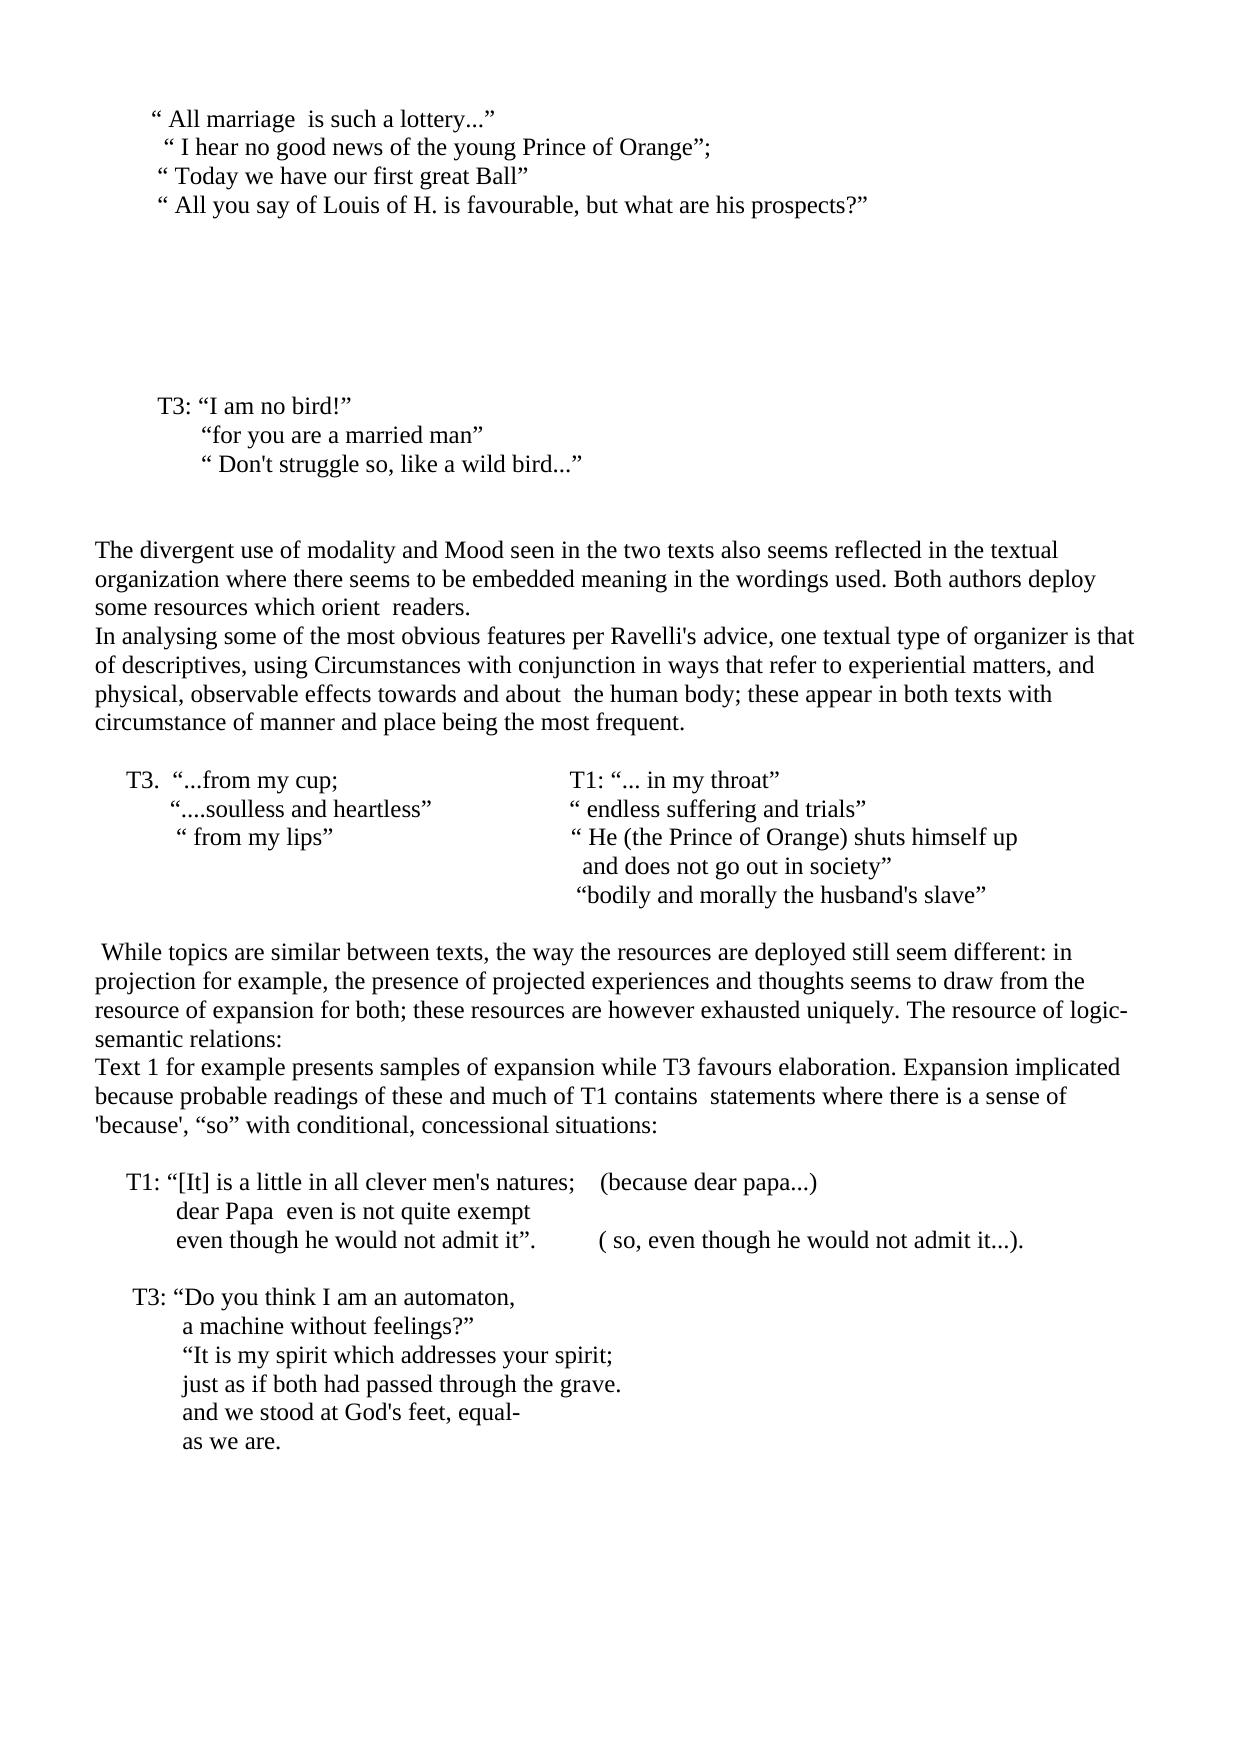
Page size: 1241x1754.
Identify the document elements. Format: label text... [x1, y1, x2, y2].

text as we are. [94, 1426, 1146, 1455]
text T3. “...from my cup; T1: “... in my throat” [94, 765, 1146, 794]
text even though he would not admit it”. ( so, even though he would not admit it...). [94, 1225, 1146, 1254]
text “ Today we have our first great Ball” [94, 161, 1146, 190]
text T3: “Do you think I am an automaton, [94, 1282, 1146, 1311]
text T3: “I am no bird!” [94, 391, 1146, 420]
text “ All you say of Louis of H. is favourable, but what are his prospects?” [94, 190, 1146, 219]
text While topics are similar between texts, the way the resources are deployed still seem different: in projection for example, the presence of projected experiences and thoughts seems to draw from the resource of expansion for both; these resources are however exhausted uniquely. The resource of logic-semantic relations: [94, 937, 1146, 1052]
text a machine without feelings?” [94, 1311, 1146, 1340]
text “It is my spirit which addresses your spirit; [94, 1340, 1146, 1369]
text “....soulless and heartless” “ endless suffering and trials” [94, 794, 1146, 822]
text The divergent use of modality and Mood seen in the two texts also seems reflected in the textual organization where there seems to be embedded meaning in the wordings used. Both authors deploy some resources which orient readers. [94, 535, 1146, 621]
text In analysing some of the most obvious features per Ravelli's advice, one textual type of organizer is that of descriptives, using Circumstances with conjunction in ways that refer to experiential matters, and physical, observable effects towards and about the human body; these appear in both texts with circumstance of manner and place being the most frequent. [94, 621, 1146, 736]
text and does not go out in society” [94, 851, 1146, 880]
text Text 1 for example presents samples of expansion while T3 favours elaboration. Expansion implicated because probable readings of these and much of T1 contains statements where there is a sense of 'because', “so” with conditional, concessional situations: [94, 1052, 1146, 1139]
text “ All marriage is such a lottery...” [94, 104, 1146, 132]
text “ Don't struggle so, like a wild bird...” [94, 449, 1146, 477]
text “ from my lips” “ He (the Prince of Orange) shuts himself up [94, 822, 1146, 851]
text and we stood at God's feet, equal- [94, 1397, 1146, 1426]
text dear Papa even is not quite exempt [94, 1196, 1146, 1225]
text T1: “[It] is a little in all clever men's natures; (because dear papa...) [94, 1167, 1146, 1196]
text “ I hear no good news of the young Prince of Orange”; [94, 132, 1146, 161]
text just as if both had passed through the grave. [94, 1369, 1146, 1397]
text “for you are a married man” [94, 420, 1146, 449]
text “bodily and morally the husband's slave” [94, 880, 1146, 909]
